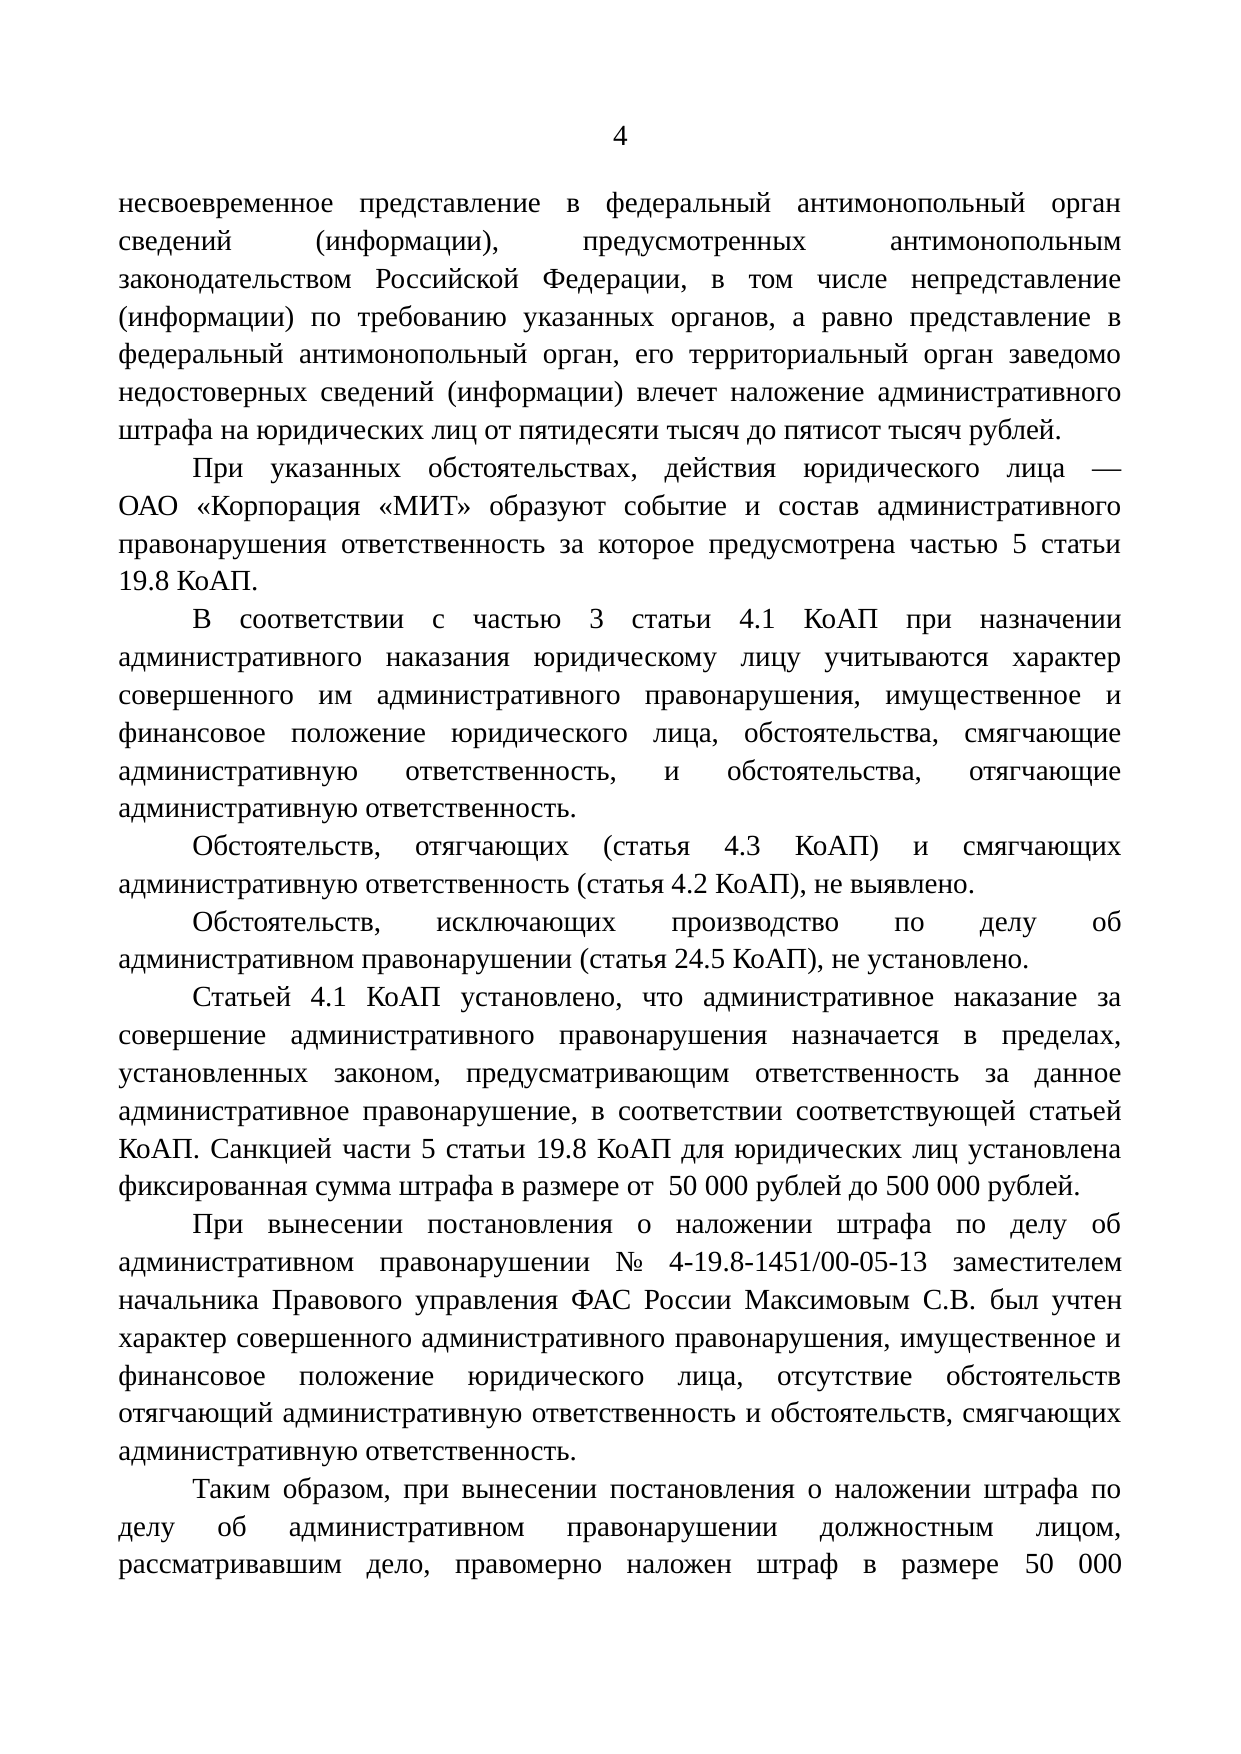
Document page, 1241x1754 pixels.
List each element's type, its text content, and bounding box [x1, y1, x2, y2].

text Обстоятельств, отягчающих (статья 4.3 КоАП) и смягчающих административную ответственность (статья 4.2 КоАП), не выявлено. [118, 824, 1122, 899]
text Обстоятельств, исключающих производство по делу об административном правонарушении (статья 24.5 КоАП), не установлено. [118, 899, 1122, 975]
text несвоевременное представление в федеральный антимонопольный орган сведений (информации), предусмотренных антимонопольным законодательством Российской Федерации, в том числе непредставление (информации) по требованию указанных органов, а равно представление в федеральный антимонопольный орган, его территориальный орган заведомо недостоверных сведений (информации) влечет наложение административного штрафа на юридических лиц от пятидесяти тысяч до пятисот тысяч рублей. [118, 181, 1122, 446]
text Таким образом, при вынесении постановления о наложении штрафа по делу об административном правонарушении должностным лицом, рассматривавшим дело, правомерно наложен штраф в размере 50 000 [118, 1467, 1122, 1580]
text Статьей 4.1 КоАП установлено, что административное наказание за совершение административного правонарушения назначается в пределах, установленных законом, предусматривающим ответственность за данное административное правонарушение, в соответствии соответствующей статьей КоАП. Санкцией части 5 статьи 19.8 КоАП для юридических лиц установлена фиксированная сумма штрафа в размере от 50 000 рублей до 500 000 рублей. [118, 975, 1122, 1202]
text В соответствии с частью 3 статьи 4.1 КоАП при назначении административного наказания юридическому лицу учитываются характер совершенного им административного правонарушения, имущественное и финансовое положение юридического лица, обстоятельства, смягчающие административную ответственность, и обстоятельства, отягчающие административную ответственность. [118, 597, 1122, 824]
text При вынесении постановления о наложении штрафа по делу об административном правонарушении № 4-19.8-1451/00-05-13 заместителем начальника Правового управления ФАС России Максимовым С.В. был учтен характер совершенного административного правонарушения, имущественное и финансовое положение юридического лица, отсутствие обстоятельств отягчающий административную ответственность и обстоятельств, смягчающих административную ответственность. [118, 1202, 1122, 1467]
text При указанных обстоятельствах, действия юридического лица — ОАО «Корпорация «МИТ» образуют событие и состав административного правонарушения ответственность за которое предусмотрена частью 5 статьи 19.8 КоАП. [118, 446, 1122, 597]
